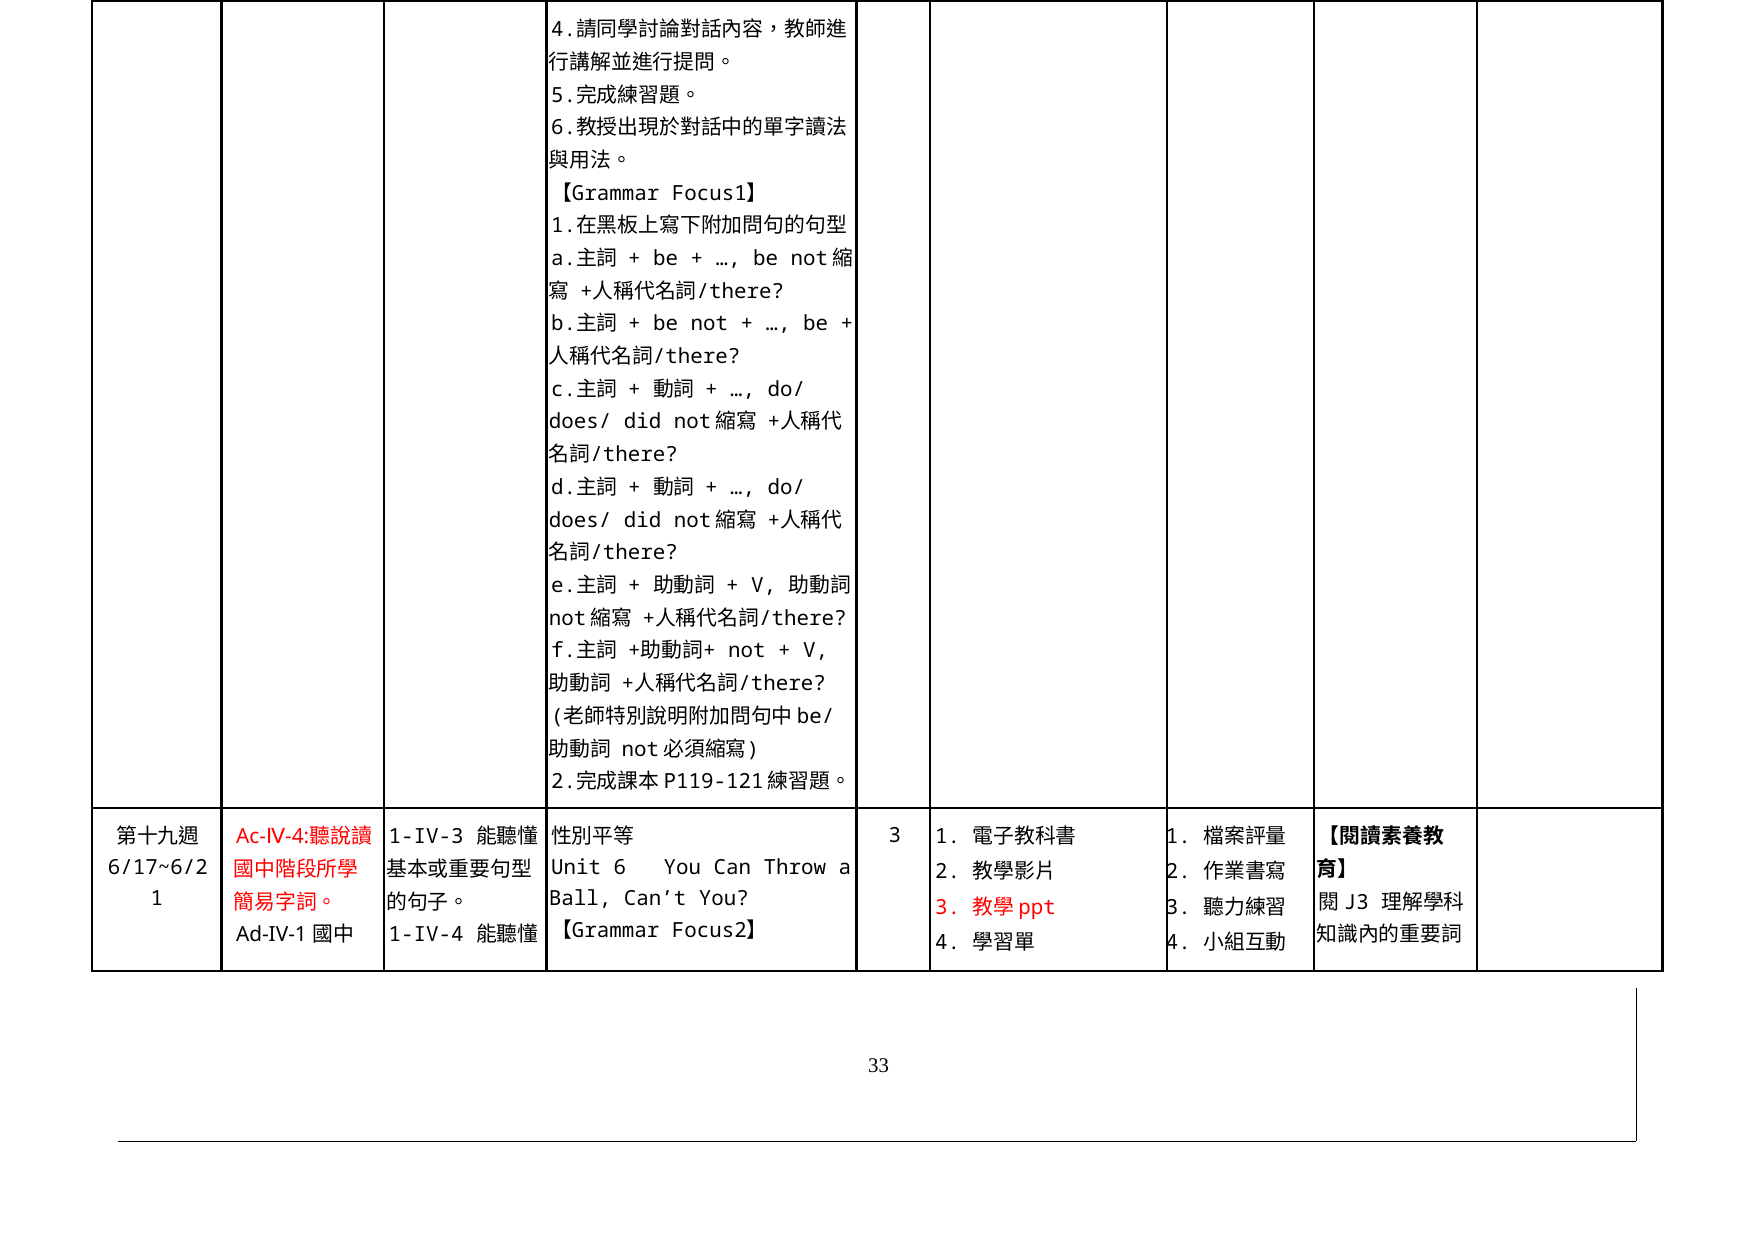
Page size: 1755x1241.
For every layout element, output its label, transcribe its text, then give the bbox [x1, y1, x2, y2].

table_cell 【閱讀素養教育】 閱J3 理解學科知識內的重要詞 [1315, 809, 1476, 969]
table_cell 1. 檔案評量 2. 作業書寫 3. 聽力練習 4. 小組互動 [1168, 809, 1313, 969]
table_cell [223, 2, 383, 807]
table_cell [1315, 2, 1476, 807]
table_cell 第十九週 6/17~6/21 [93, 809, 220, 969]
table_cell [1478, 809, 1661, 969]
table_cell [385, 2, 545, 807]
table_cell Ac-Ⅳ-4:聽說讀國中階段所學簡易字詞。 Ad-IV-1 國中 [223, 809, 383, 969]
table_cell [93, 2, 220, 807]
table_cell [931, 2, 1166, 807]
table_cell 性別平等 Unit 6 You Can Throw a Ball, Can’t You? 【Grammar Focus2】 [548, 809, 855, 969]
table_cell 1-IV-3 能聽懂基本或重要句型的句子。 1-IV-4 能聽懂 [385, 809, 545, 969]
table_cell [1168, 2, 1313, 807]
table_cell 1. 電子教科書 2. 教學影片 3. 教學ppt 4. 學習單 [931, 809, 1166, 969]
table_cell 4.請同學討論對話內容，教師進行講解並進行提問。 5.完成練習題。 6.教授出現於對話中的單字讀法與用法。 【Grammar Focus1】 1.在黑板上寫下附加問句的句型 a.主詞 + be + …, be not縮寫 +人稱代名詞/there? b.主詞 + be not + …, be +人稱代名詞/there? c.主詞 + 動詞 + …, do/ does/ did not縮寫 +人稱代名詞/there? d.主詞 + 動詞 + …, do/ does/ did not縮寫 +人稱代名詞/there? e.主詞 + 助動詞 + V, 助動詞 not縮寫 +人稱代名詞/there? f.主詞 +助動詞+ not + V, 助動詞 +人稱代名詞/there? (老師特別說明附加問句中be/助動詞 not必須縮寫) 2.完成課本P119-121練習題。 [548, 2, 855, 807]
table_cell [858, 2, 929, 807]
table_cell 3 [858, 809, 929, 969]
table_cell [1478, 2, 1661, 807]
